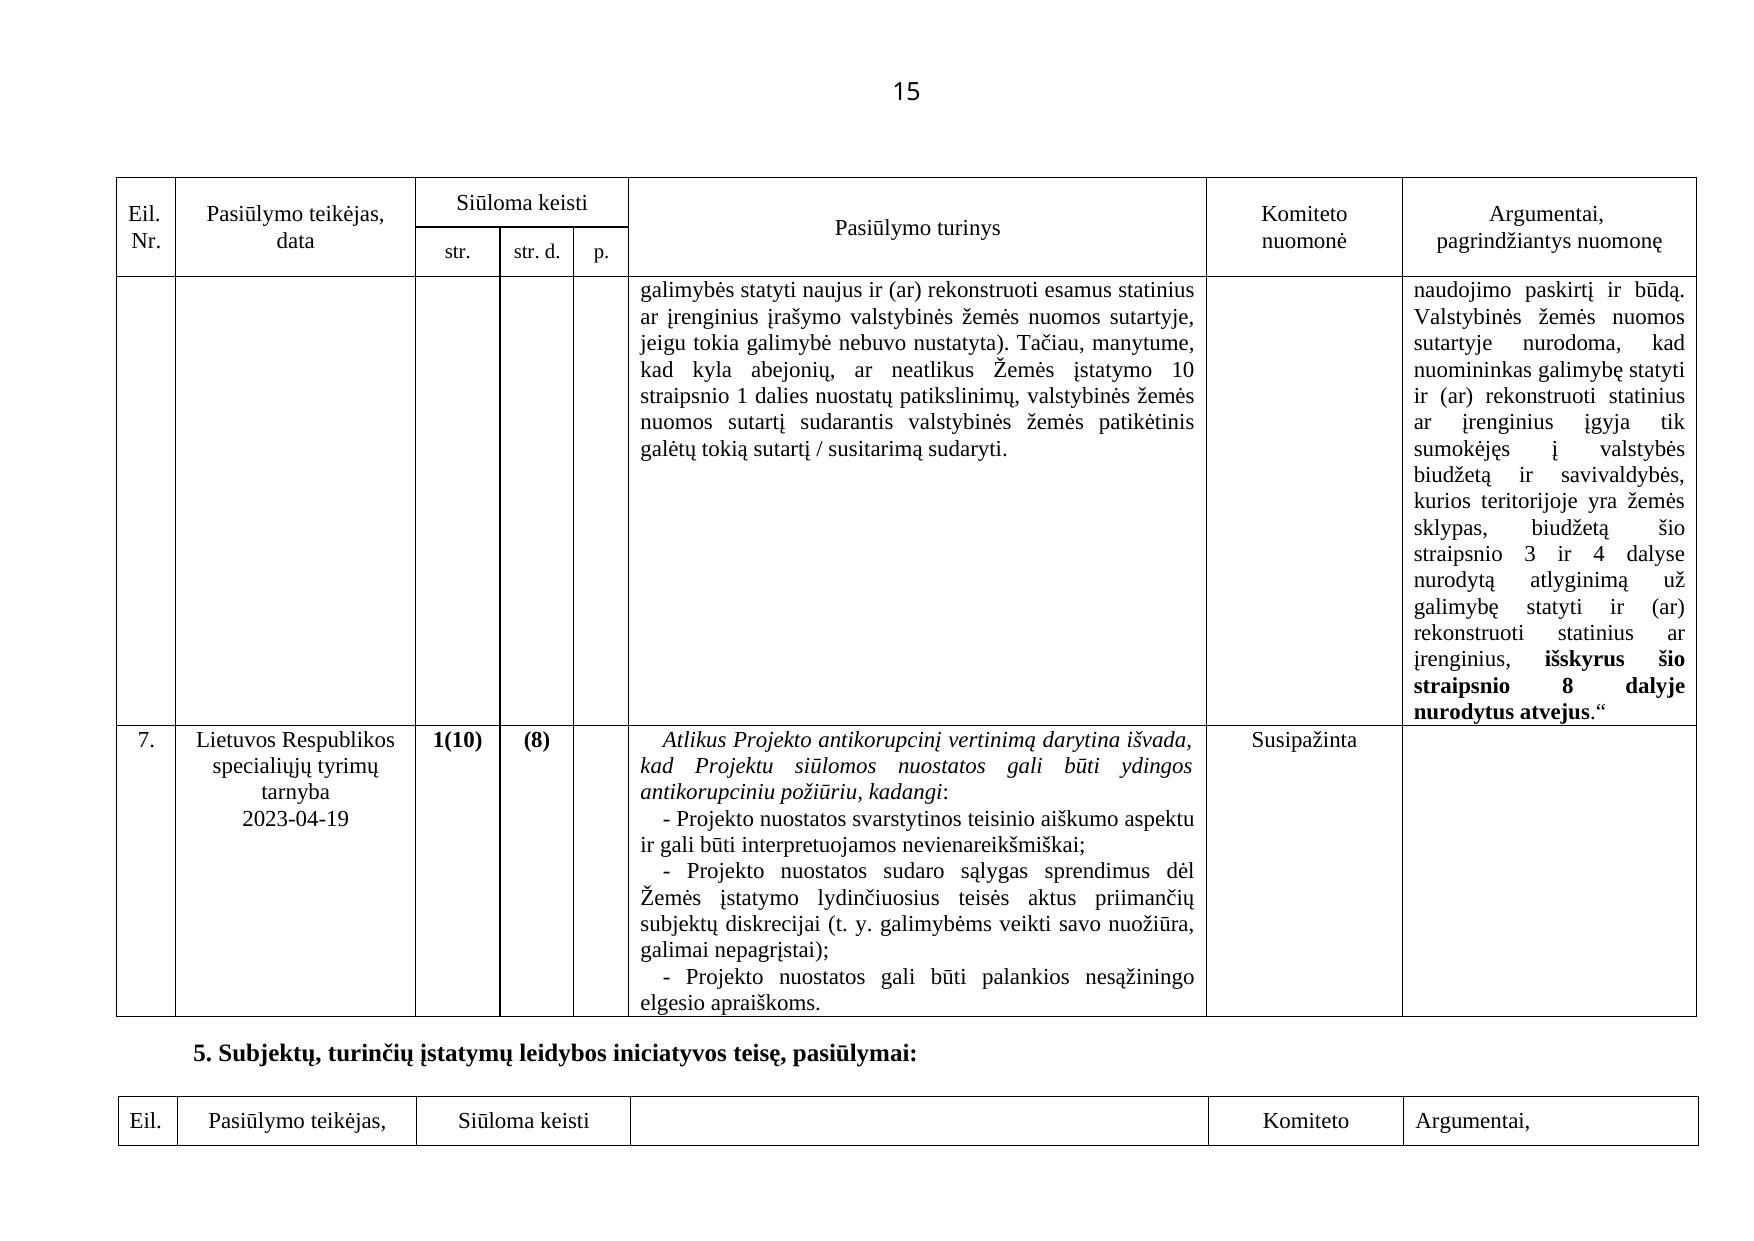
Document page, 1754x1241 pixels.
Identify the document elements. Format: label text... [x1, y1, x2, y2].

table_cell str. [416, 228, 499, 276]
table_header Argumentai, [1404, 1097, 1698, 1145]
table_cell [574, 726, 628, 1016]
table_cell naudojimo paskirtį ir būdą. Valstybinės žemės nuomos sutartyje nurodoma, kad nuomininkas galimybę statyti ir (ar) rekonstruoti statinius ar įrenginius įgyja tik sumokėjęs į valstybės biudžetą ir savivaldybės, kurios teritorijoje yra žemės sklypas, biudžetą šio straipsnio 3 ir 4 dalyse nurodytą atlyginimą už galimybę statyti ir (ar) rekonstruoti statinius ar įrenginius, išskyrus šio straipsnio 8 dalyje nurodytus atvejus.“ [1403, 277, 1696, 724]
table_cell [176, 277, 415, 724]
table_header Siūloma keisti [416, 178, 628, 226]
subtitle 5. Subjektų, turinčių įstatymų leidybos iniciatyvos teisę, pasiūlymai: [118, 1038, 1695, 1067]
table_header Argumentai, pagrindžiantys nuomonę [1403, 178, 1696, 276]
table_cell Atlikus Projekto antikorupcinį vertinimą darytina išvada, kad Projektu siūlomos nuostatos gali būti ydingos antikorupciniu požiūriu, kadangi: - Projekto nuostatos svarstytinos teisinio aiškumo aspektu ir gali būti interpretuojamos nevienareikšmiškai; - Projekto nuostatos sudaro sąlygas sprendimus dėl Žemės įstatymo lydinčiuosius teisės aktus priimančių subjektų diskrecijai (t. y. galimybėms veikti savo nuožiūra, galimai nepagrįstai); - Projekto nuostatos gali būti palankios nesąžiningo elgesio apraiškoms. [629, 726, 1206, 1016]
table_cell galimybės statyti naujus ir (ar) rekonstruoti esamus statinius ar įrenginius įrašymo valstybinės žemės nuomos sutartyje, jeigu tokia galimybė nebuvo nustatyta). Tačiau, manytume, kad kyla abejonių, ar neatlikus Žemės įstatymo 10 straipsnio 1 dalies nuostatų patikslinimų, valstybinės žemės nuomos sutartį sudarantis valstybinės žemės patikėtinis galėtų tokią sutartį / susitarimą sudaryti. [629, 277, 1206, 724]
table_header Pasiūlymo teikėjas, data [176, 178, 415, 276]
table_header Pasiūlymo teikėjas, [178, 1097, 416, 1145]
table_header Komiteto nuomonė [1207, 178, 1402, 276]
table_header Siūloma keisti [417, 1097, 630, 1145]
table_header Eil. Nr. [117, 178, 175, 276]
table_cell 1(10) [416, 726, 499, 1016]
table_cell [117, 277, 175, 724]
table_cell [574, 277, 628, 724]
table_header Pasiūlymo turinys [629, 178, 1206, 276]
table_cell [501, 277, 573, 724]
table_cell Susipažinta [1207, 726, 1402, 1016]
table_header Eil. [119, 1097, 177, 1145]
table_cell str. d. [501, 228, 573, 276]
table_cell [1207, 277, 1402, 724]
table_cell Lietuvos Respublikos specialiųjų tyrimų tarnyba 2023-04-19 [176, 726, 415, 1016]
table_cell (8) [501, 726, 573, 1016]
table_header [631, 1097, 1208, 1145]
table_header Komiteto [1209, 1097, 1403, 1145]
table_cell [416, 277, 499, 724]
table_cell p. [574, 228, 628, 276]
table_cell 7. [117, 726, 175, 1016]
table_cell [1403, 726, 1696, 1016]
